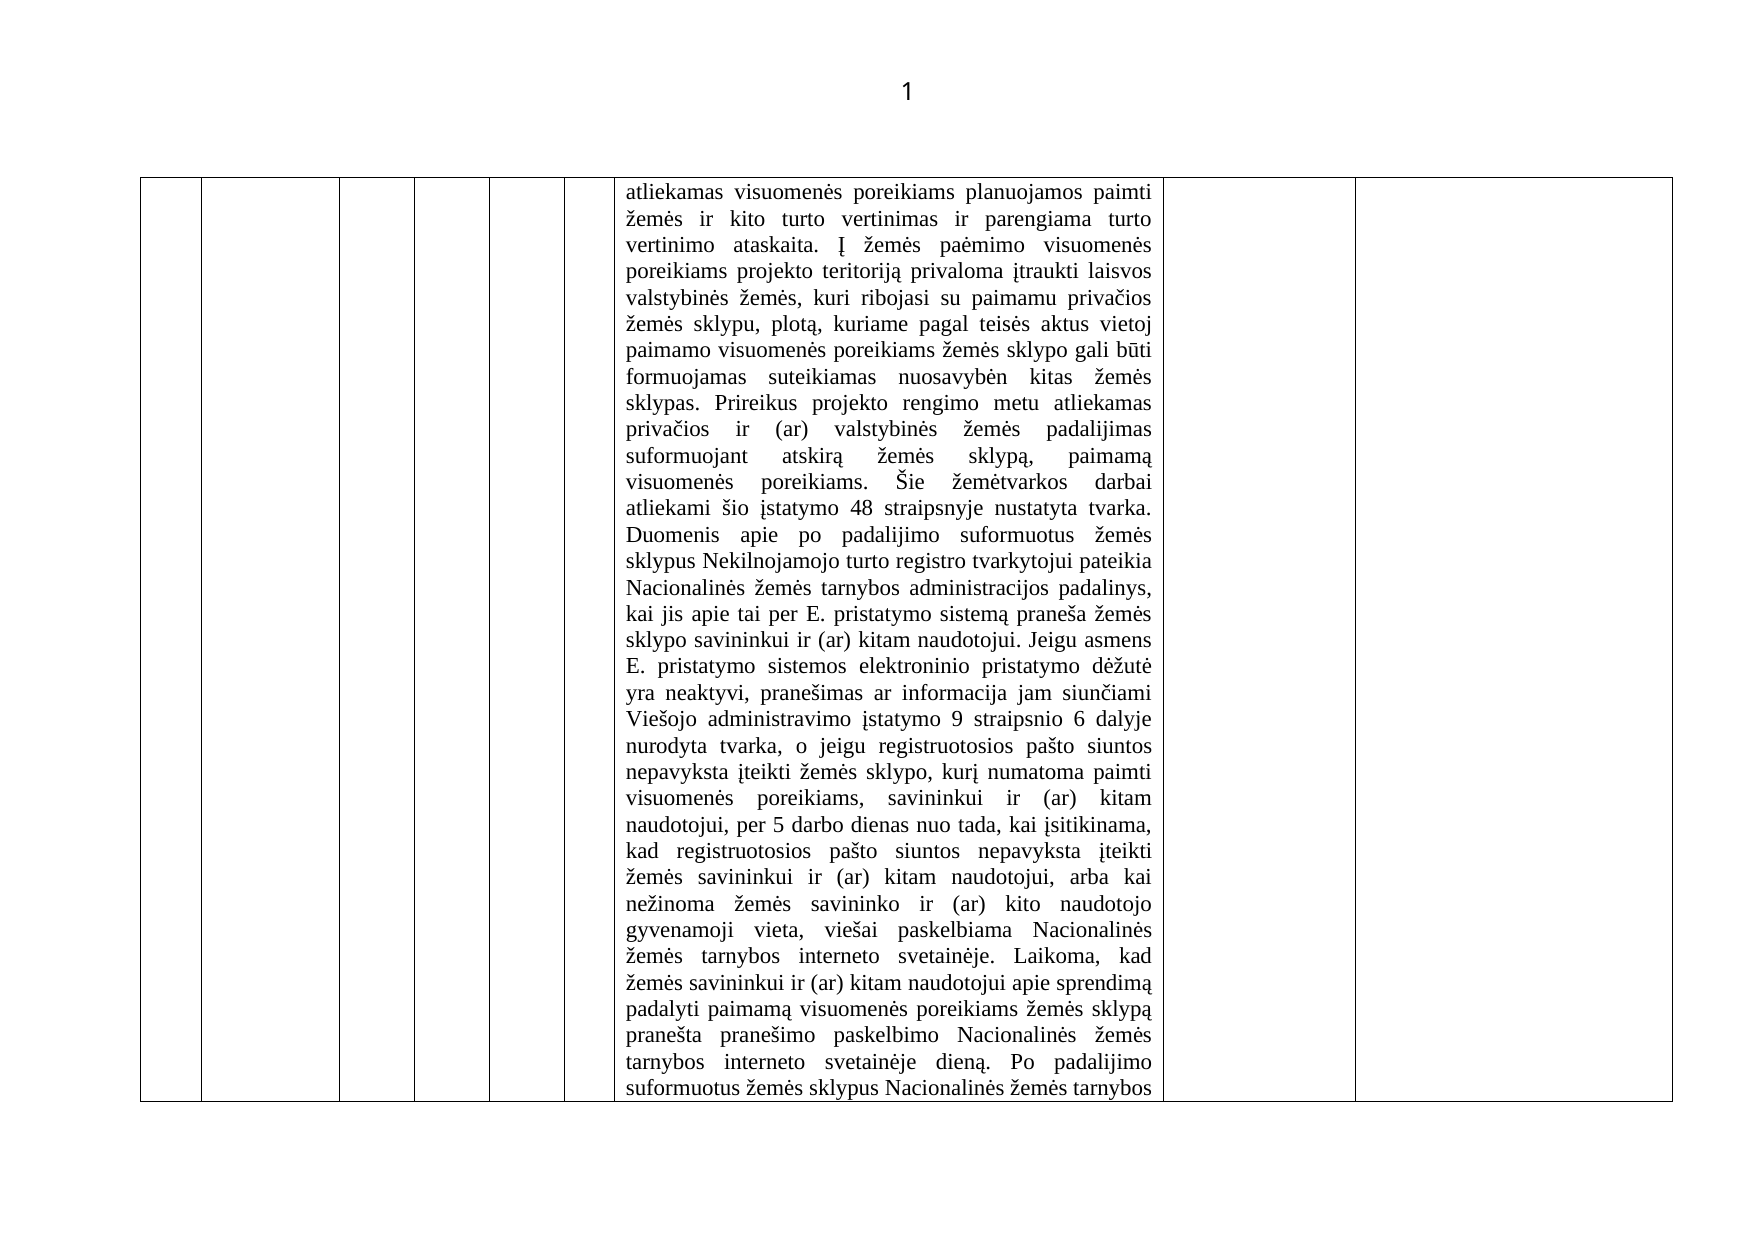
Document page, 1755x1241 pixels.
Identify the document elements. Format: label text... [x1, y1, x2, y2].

table_cell [202, 178, 339, 1101]
table_cell [1356, 178, 1672, 1101]
table_cell [490, 178, 564, 1101]
table_cell atliekamas visuomenės poreikiams planuojamos paimti žemės ir kito turto vertinimas ir parengiama turto vertinimo ataskaita. Į žemės paėmimo visuomenės poreikiams projekto teritoriją privaloma įtraukti laisvos valstybinės žemės, kuri ribojasi su paimamu privačios žemės sklypu, plotą, kuriame pagal teisės aktus vietoj paimamo visuomenės poreikiams žemės sklypo gali būti formuojamas suteikiamas nuosavybėn kitas žemės sklypas. Prireikus projekto rengimo metu atliekamas privačios ir (ar) valstybinės žemės padalijimas suformuojant atskirą žemės sklypą, paimamą visuomenės poreikiams. Šie žemėtvarkos darbai atliekami šio įstatymo 48 straipsnyje nustatyta tvarka. Duomenis apie po padalijimo suformuotus žemės sklypus Nekilnojamojo turto registro tvarkytojui pateikia Nacionalinės žemės tarnybos administracijos padalinys, kai jis apie tai per E. pristatymo sistemą praneša žemės sklypo savininkui ir (ar) kitam naudotojui. Jeigu asmens E. pristatymo sistemos elektroninio pristatymo dėžutė yra neaktyvi, pranešimas ar informacija jam siunčiami Viešojo administravimo įstatymo 9 straipsnio 6 dalyje nurodyta tvarka, o jeigu registruotosios pašto siuntos nepavyksta įteikti žemės sklypo, kurį numatoma paimti visuomenės poreikiams, savininkui ir (ar) kitam naudotojui, per 5 darbo dienas nuo tada, kai įsitikinama, kad registruotosios pašto siuntos nepavyksta įteikti žemės savininkui ir (ar) kitam naudotojui, arba kai nežinoma žemės savininko ir (ar) kito naudotojo gyvenamoji vieta, viešai paskelbiama Nacionalinės žemės tarnybos interneto svetainėje. Laikoma, kad žemės savininkui ir (ar) kitam naudotojui apie sprendimą padalyti paimamą visuomenės poreikiams žemės sklypą pranešta pranešimo paskelbimo Nacionalinės žemės tarnybos interneto svetainėje dieną. Po padalijimo suformuotus žemės sklypus Nacionalinės žemės tarnybos [615, 178, 1163, 1101]
table_cell [1164, 178, 1355, 1101]
table_cell [415, 178, 489, 1101]
table_cell [141, 178, 201, 1101]
table_cell [565, 178, 614, 1101]
table_cell [340, 178, 414, 1101]
